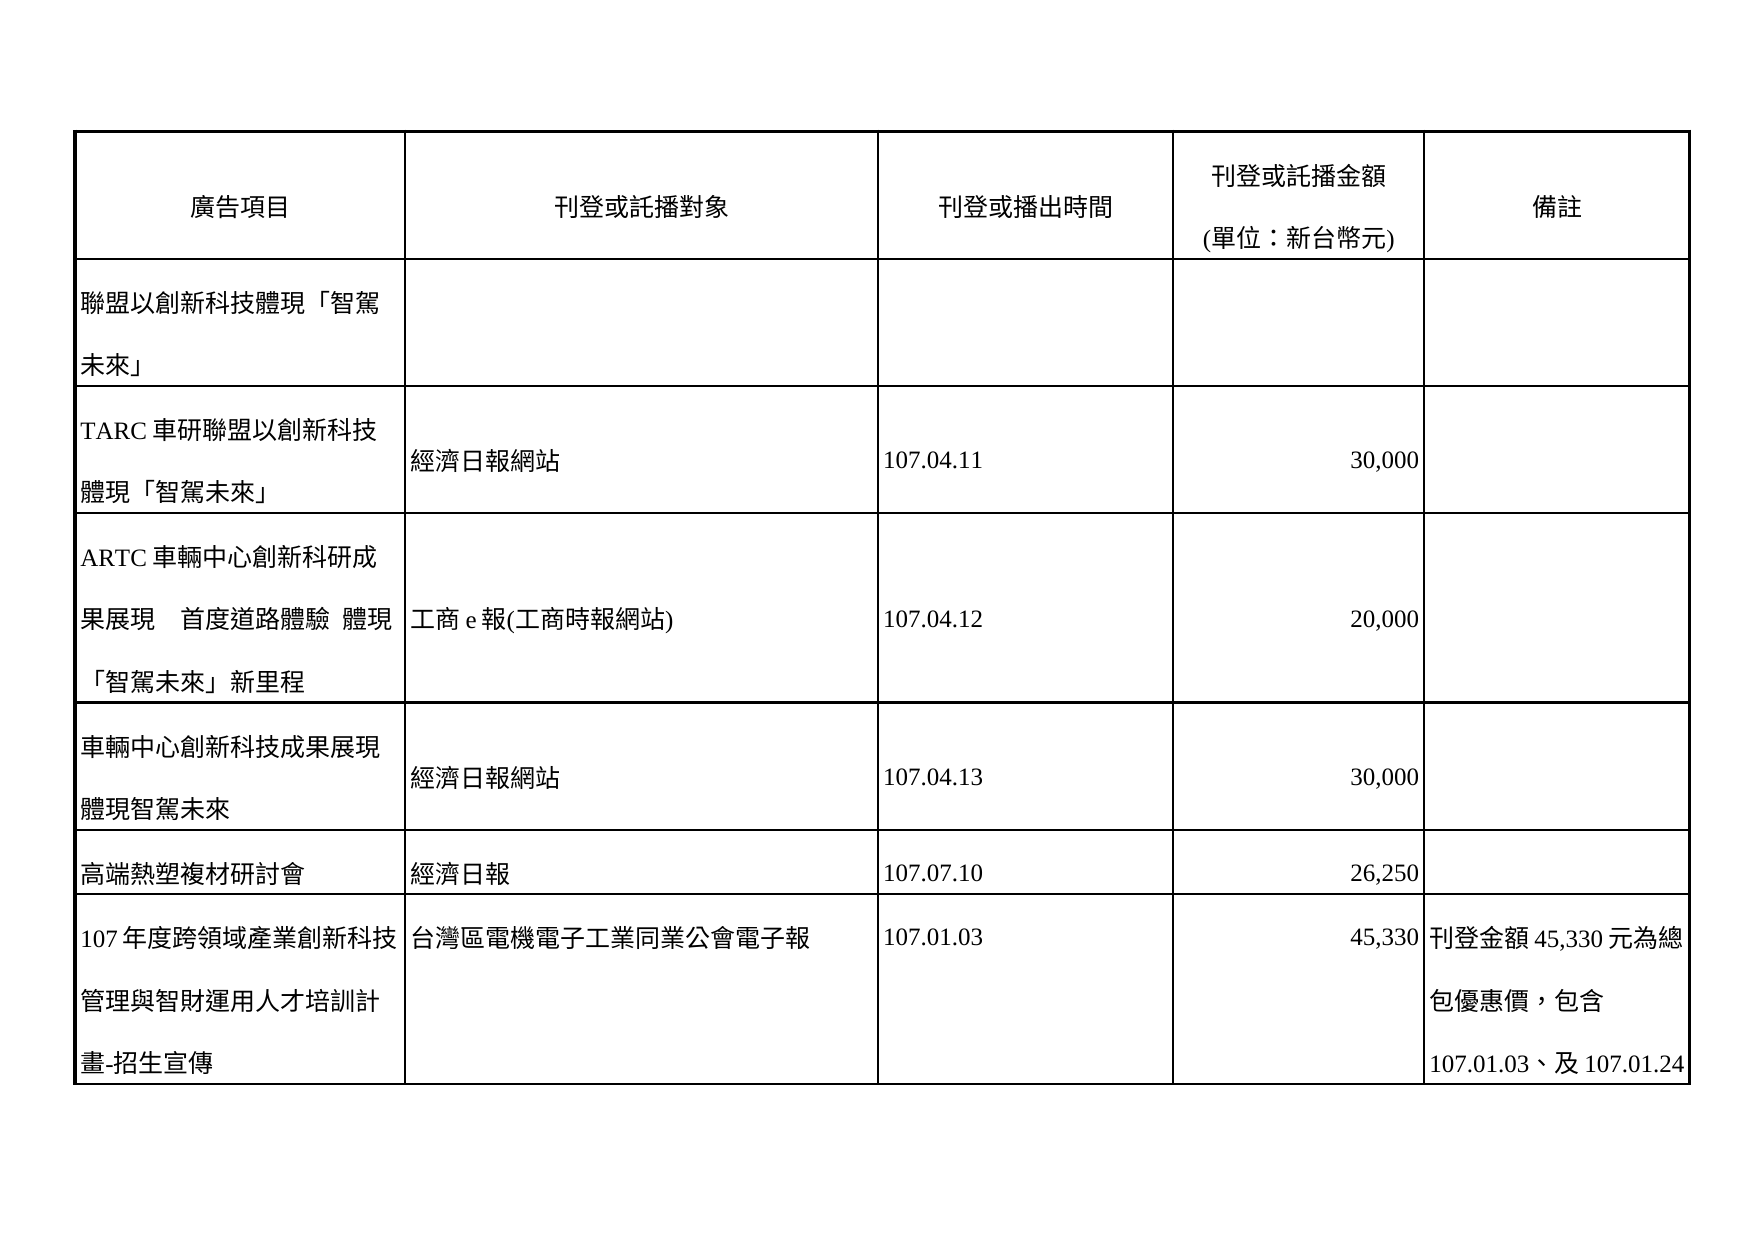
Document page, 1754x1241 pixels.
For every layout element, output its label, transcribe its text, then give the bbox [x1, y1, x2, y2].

table_cell 台灣區電機電子工業同業公會電子報 [406, 895, 877, 1083]
table_cell 聯盟以創新科技體現「智駕未來」 [77, 260, 404, 385]
table_cell ARTC車輛中心創新科研成果展現 首度道路體驗 體現「智駕未來」新里程 [77, 514, 404, 701]
table_cell 107.07.10 [879, 831, 1172, 893]
table_cell 26,250 [1174, 831, 1423, 893]
table_cell [1425, 387, 1688, 512]
table_cell 車輛中心創新科技成果展現 體現智駕未來 [77, 704, 404, 828]
table_cell 107.04.12 [879, 514, 1172, 701]
table_cell 經濟日報網站 [406, 704, 877, 828]
table_cell [1174, 260, 1423, 385]
table_cell 工商e報(工商時報網站) [406, 514, 877, 701]
table_cell [879, 260, 1172, 385]
table_cell 107.01.03 [879, 895, 1172, 1083]
table_cell 高端熱塑複材研討會 [77, 831, 404, 893]
table_cell [1425, 831, 1688, 893]
table_cell [406, 260, 877, 385]
table_cell 經濟日報網站 [406, 387, 877, 512]
table_cell 107.04.13 [879, 704, 1172, 828]
table_cell 經濟日報 [406, 831, 877, 893]
table_header 刊登或託播對象 [406, 133, 877, 258]
table_cell 30,000 [1174, 704, 1423, 828]
table_cell 30,000 [1174, 387, 1423, 512]
table_cell [1425, 704, 1688, 828]
table_header 廣告項目 [77, 133, 404, 258]
table_cell 20,000 [1174, 514, 1423, 701]
table_cell 107年度跨領域產業創新科技管理與智財運用人才培訓計畫-招生宣傳 [77, 895, 404, 1083]
table_cell TARC車研聯盟以創新科技體現「智駕未來」 [77, 387, 404, 512]
table_header 刊登或託播金額 (單位：新台幣元) [1174, 133, 1423, 258]
table_header 備註 [1425, 133, 1688, 258]
table_header 刊登或播出時間 [879, 133, 1172, 258]
table_cell 107.04.11 [879, 387, 1172, 512]
table_cell [1425, 260, 1688, 385]
table_cell 45,330 [1174, 895, 1423, 1083]
table_cell [1425, 514, 1688, 701]
table_cell 刊登金額45,330元為總包優惠價，包含107.01.03、及107.01.24 [1425, 895, 1688, 1083]
